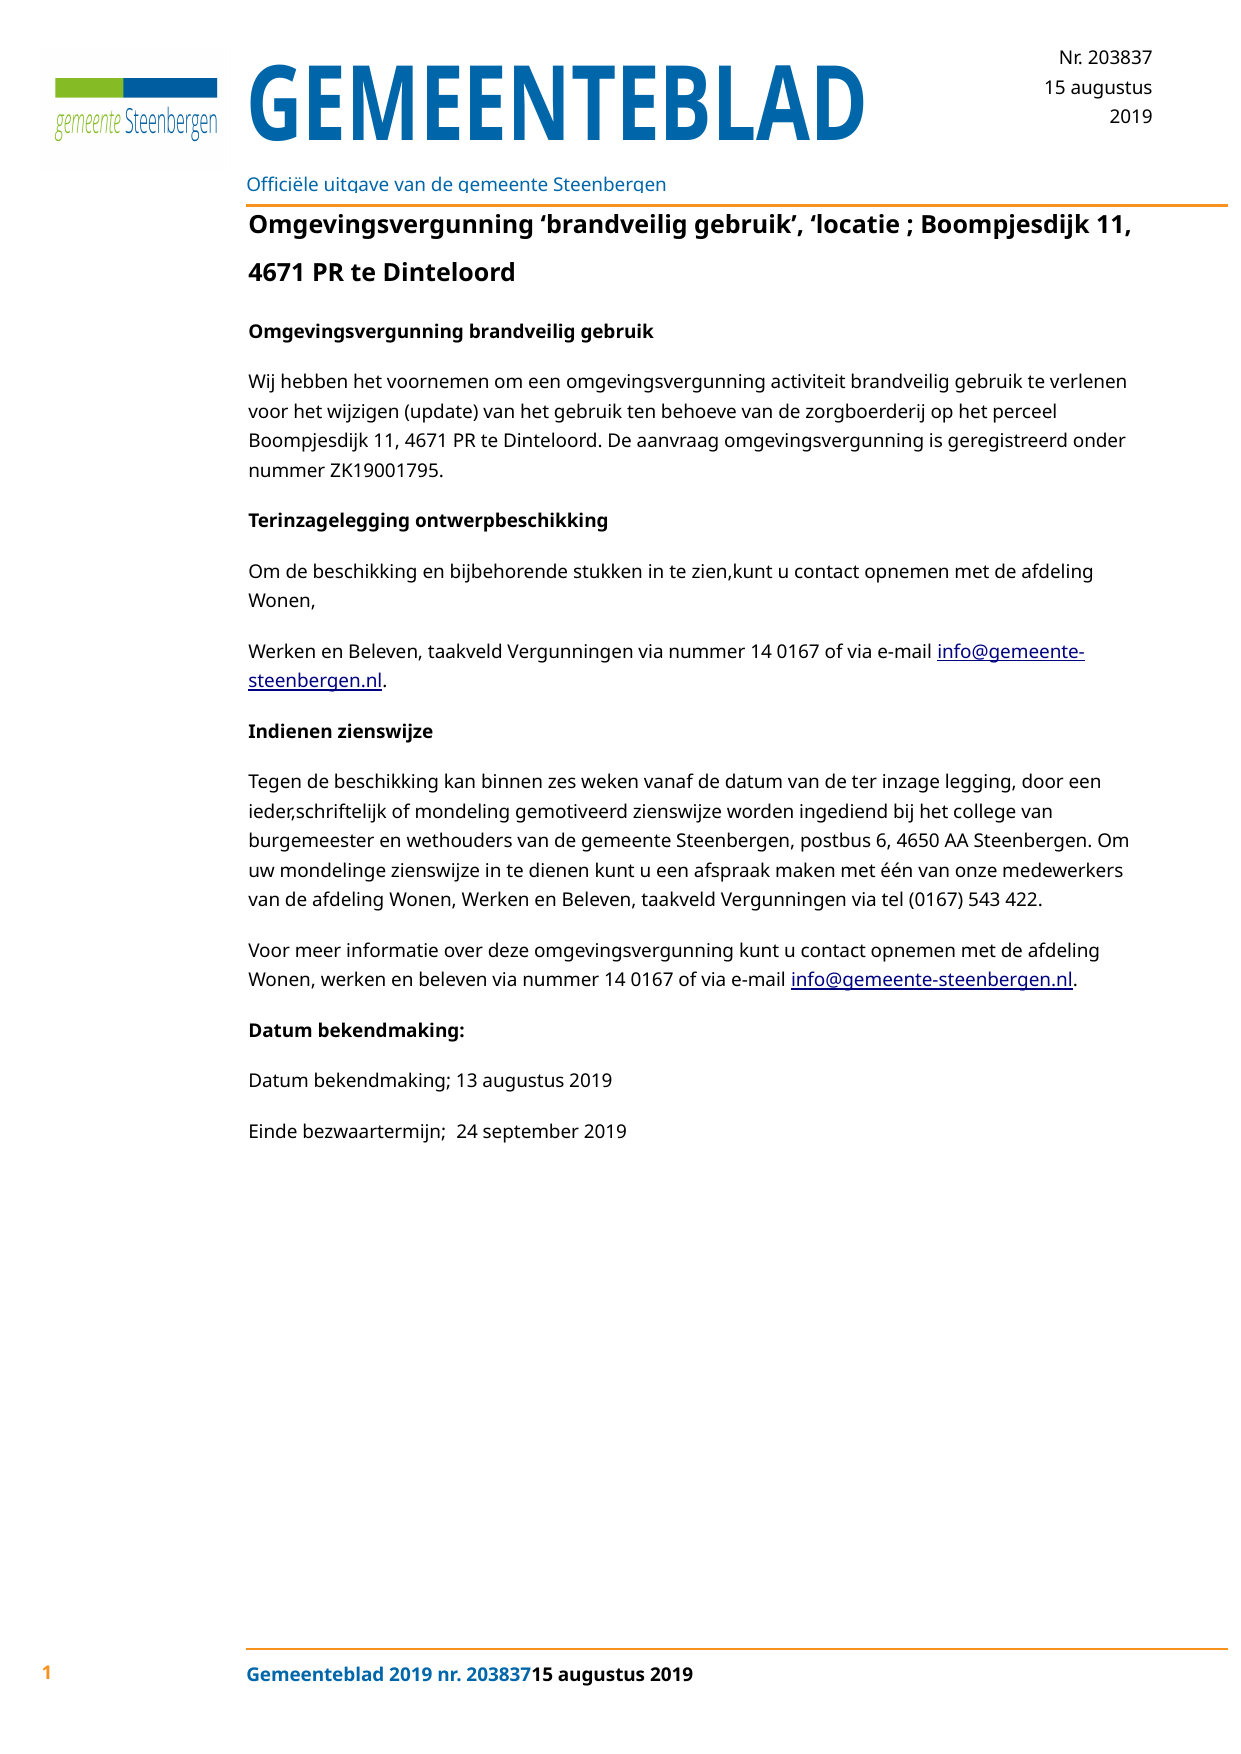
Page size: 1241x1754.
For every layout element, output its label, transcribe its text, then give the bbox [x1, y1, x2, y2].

text Terinzagelegging ontwerpbeschikking [248, 507, 1152, 533]
text Indienen zienswijze [248, 718, 1152, 744]
text Werken en Beleven, taakveld Vergunningen via nummer 14 0167 of via e-mail info@gemeente-steenbergen.nl. [248, 638, 1152, 693]
text Tegen de beschikking kan binnen zes weken vanaf de datum van de ter inzage legging, door een ieder,schriftelijk of mondeling gemotiveerd zienswijze worden ingediend bij het college van burgemeester en wethouders van de gemeente Steenbergen, postbus 6, 4650 AA Steenbergen. Om uw mondelinge zienswijze in te dienen kunt u een afspraak maken met één van onze medewerkers van de afdeling Wonen, Werken en Beleven, taakveld Vergunningen via tel (0167) 543 422. [248, 768, 1152, 912]
text Wij hebben het voornemen om een omgevingsvergunning activiteit brandveilig gebruik te verlenen voor het wijzigen (update) van het gebruik ten behoeve van de zorgboerderij op het perceel Boompjesdijk 11, 4671 PR te Dinteloord. De aanvraag omgevingsvergunning is geregistreerd onder nummer ZK19001795. [248, 368, 1152, 483]
text Einde bezwaartermijn; 24 september 2019 [248, 1118, 1152, 1144]
text Datum bekendmaking; 13 augustus 2019 [248, 1067, 1152, 1093]
text Voor meer informatie over deze omgevingsvergunning kunt u contact opnemen met de afdeling Wonen, werken en beleven via nummer 14 0167 of via e-mail info@gemeente-steenbergen.nl. [248, 937, 1152, 992]
text Om de beschikking en bijbehorende stukken in te zien,kunt u contact opnemen met de afdeling Wonen, [248, 558, 1152, 613]
text Datum bekendmaking: [248, 1017, 1152, 1043]
text Omgevingsvergunning ‘brandveilig gebruik’, ‘locatie ; Boompjesdijk 11, 4671 PR te Dinteloord [248, 207, 1152, 288]
text Omgevingsvergunning brandveilig gebruik [248, 318, 1152, 344]
picture [41, 47, 231, 172]
